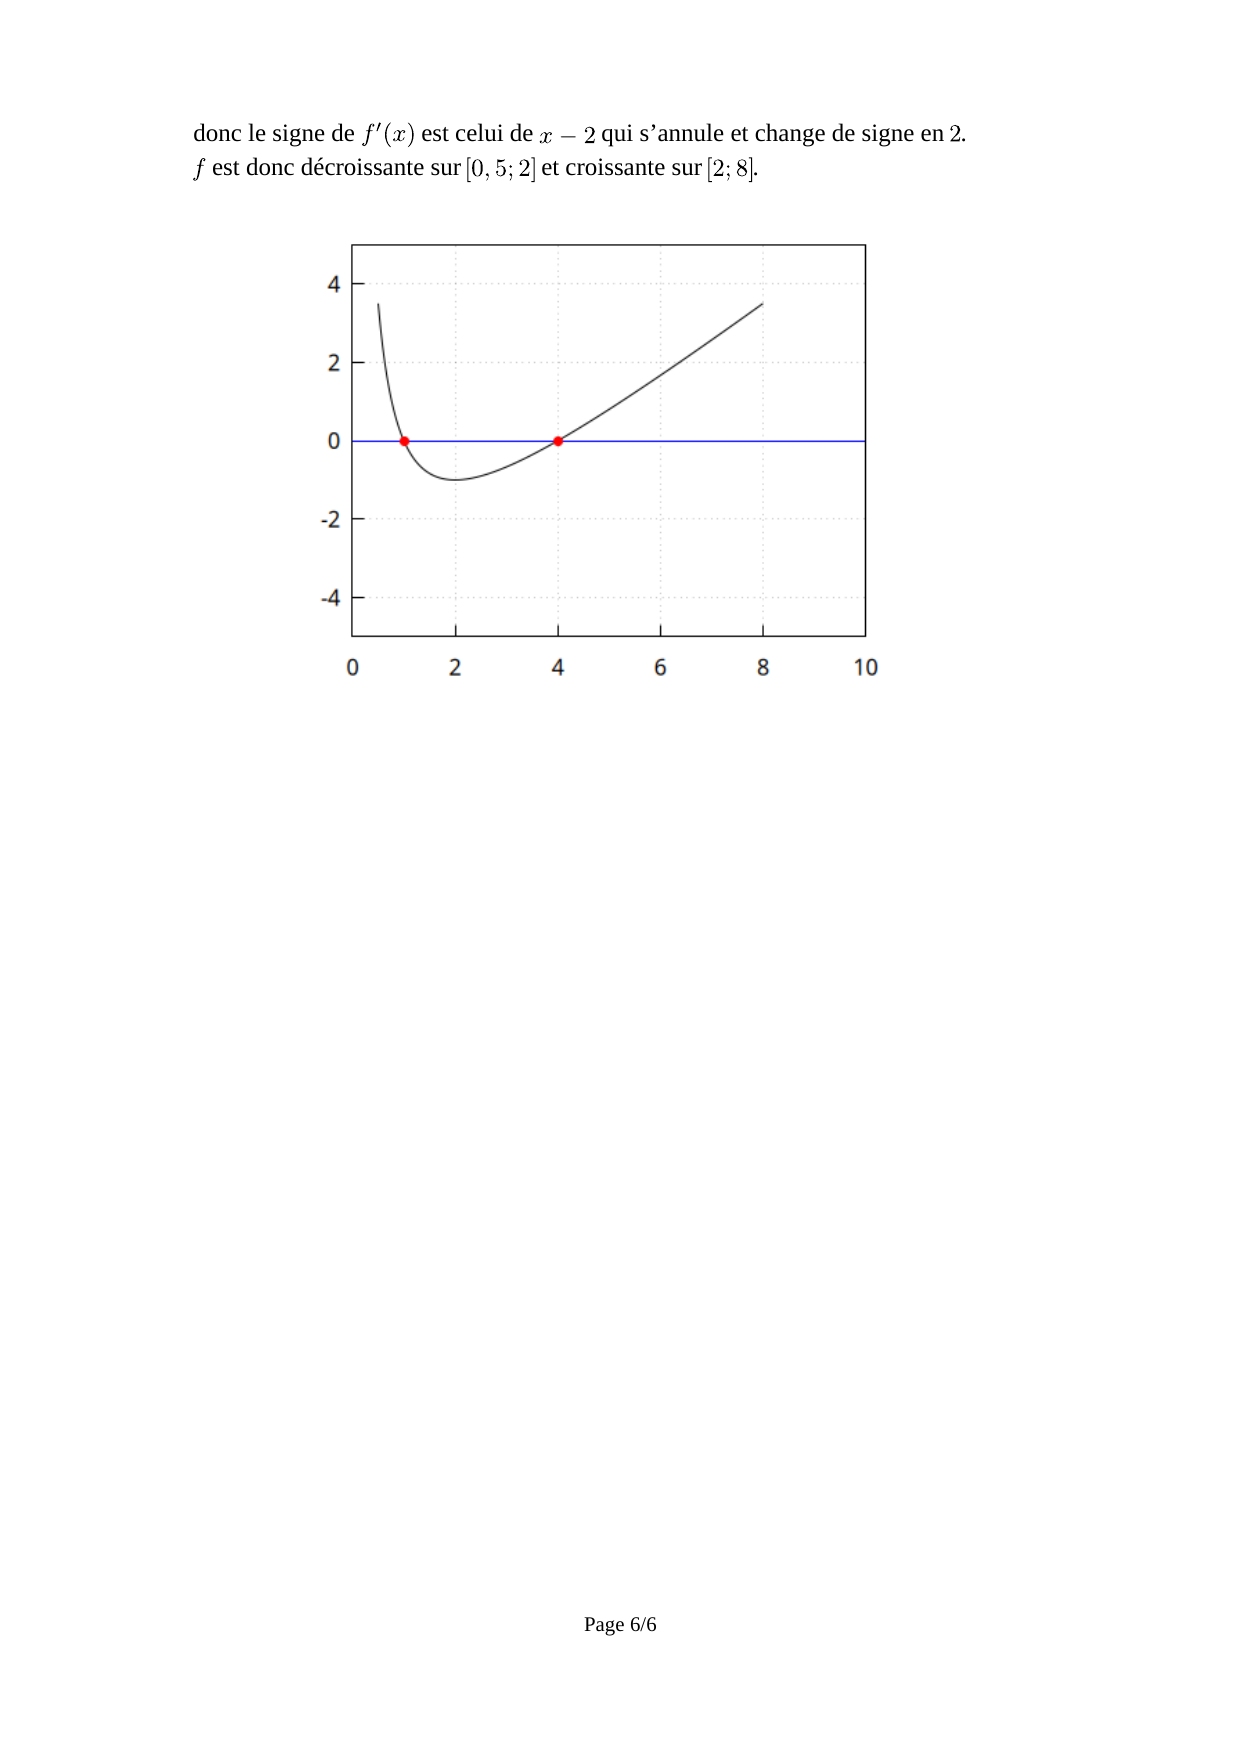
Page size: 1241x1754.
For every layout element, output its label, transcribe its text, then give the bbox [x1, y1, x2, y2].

picture [296, 214, 919, 698]
list donc le signe de est celui de qui s’annule et change de signe en . est donc décroissante sur et croissante sur . [156, 118, 1122, 182]
